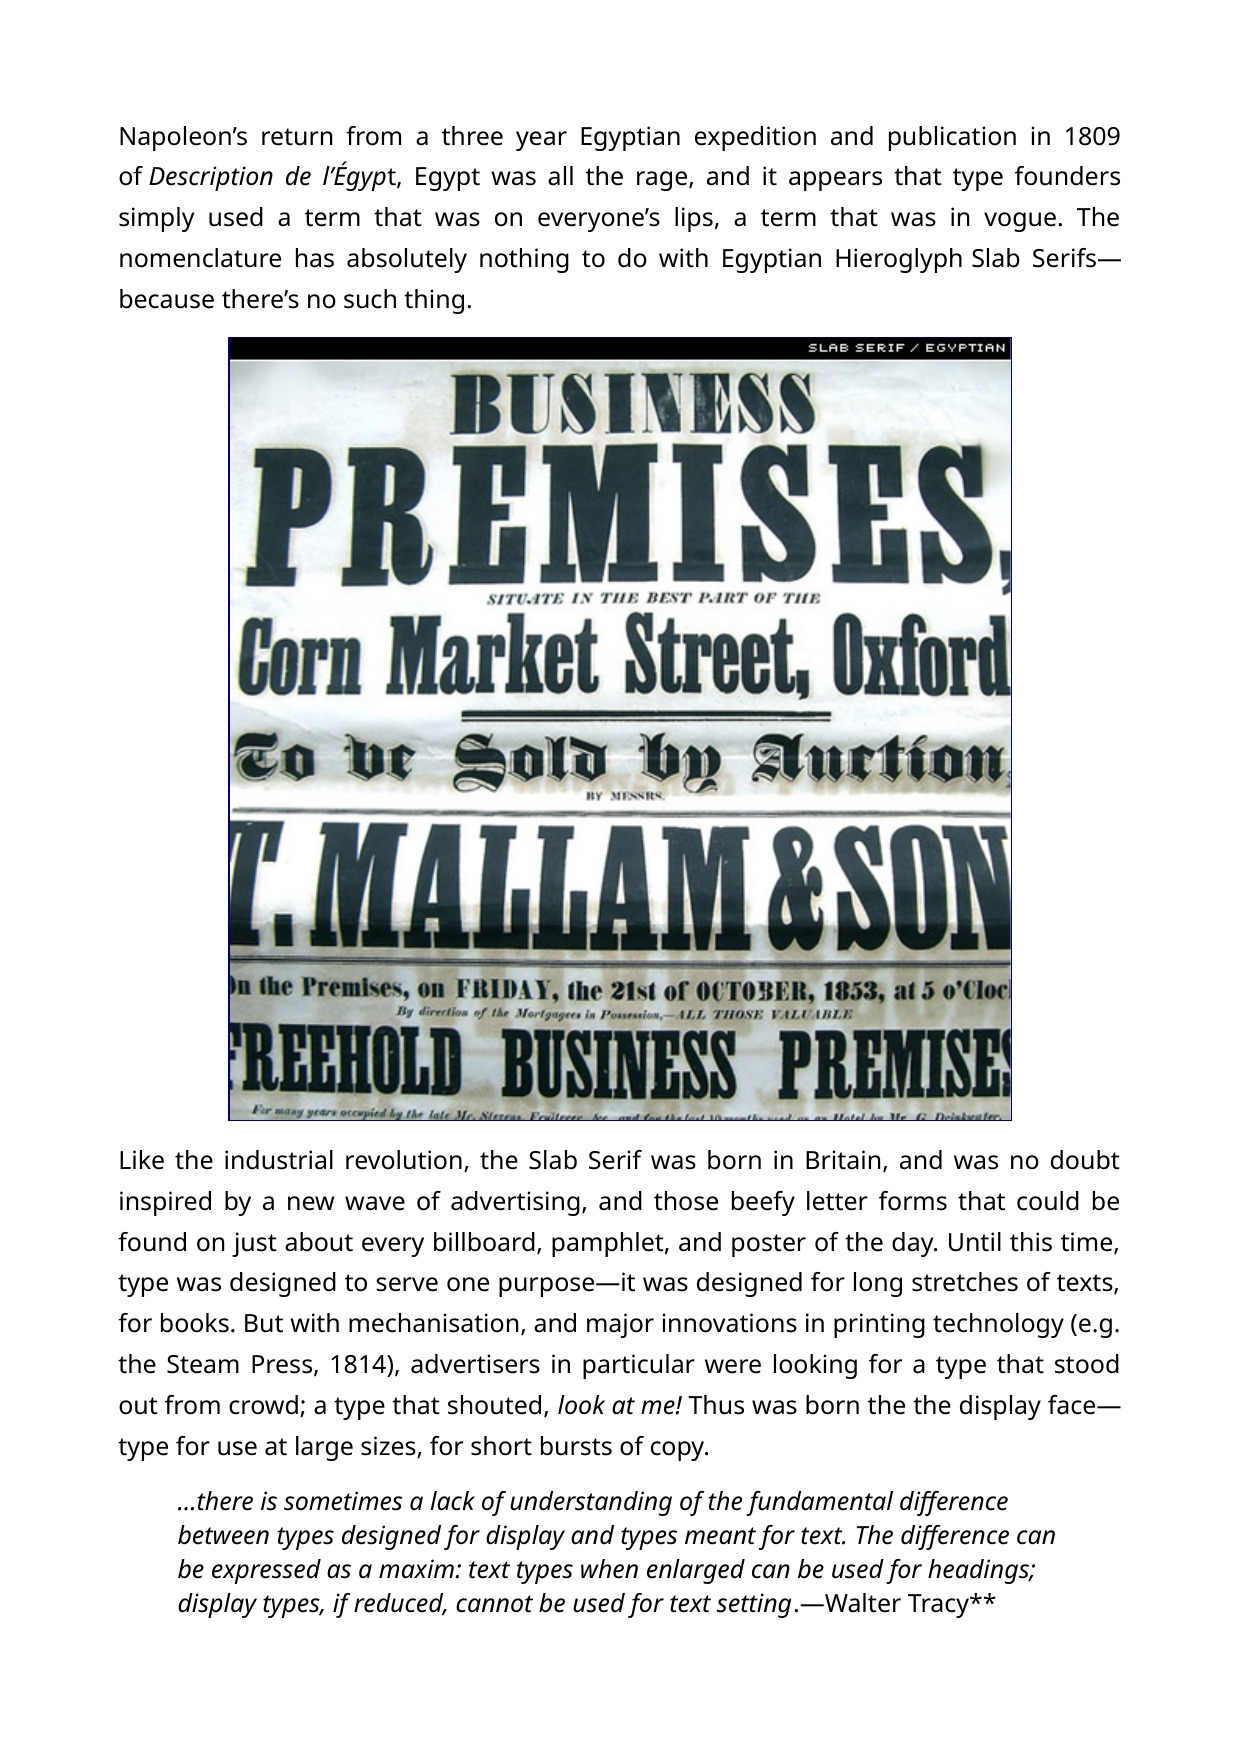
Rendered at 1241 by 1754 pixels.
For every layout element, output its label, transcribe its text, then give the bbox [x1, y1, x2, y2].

text Like the industrial revolution, the Slab Serif was born in Britain, and was no doubt inspired by a new wave of advertising, and those beefy letter forms that could be found on just about every billboard, pamphlet, and poster of the day. Until this time, type was designed to serve one purpose—it was designed for long stretches of texts, for books. But with mechanisation, and major innovations in printing technology (e.g. the Steam Press, 1814), advertisers in particular were looking for a type that stood out from crowd; a type that shouted, look at me! Thus was born the the display face—type for use at large sizes, for short bursts of copy. [118, 1143, 1122, 1462]
text …there is sometimes a lack of understanding of the fundamental difference between types designed for display and types meant for text. The difference can be expressed as a maxim: text types when enlarged can be used for headings; display types, if reduced, cannot be used for text setting.—Walter Tracy** [177, 1484, 1063, 1620]
picture [230, 338, 1011, 1120]
text Napoleon’s return from a three year Egyptian expedition and publication in 1809 of Description de l’Égypt, Egypt was all the rage, and it appears that type founders simply used a term that was on everyone’s lips, a term that was in vogue. The nomenclature has absolutely nothing to do with Egyptian Hieroglyph Slab Serifs—because there’s no such thing. [118, 118, 1122, 316]
